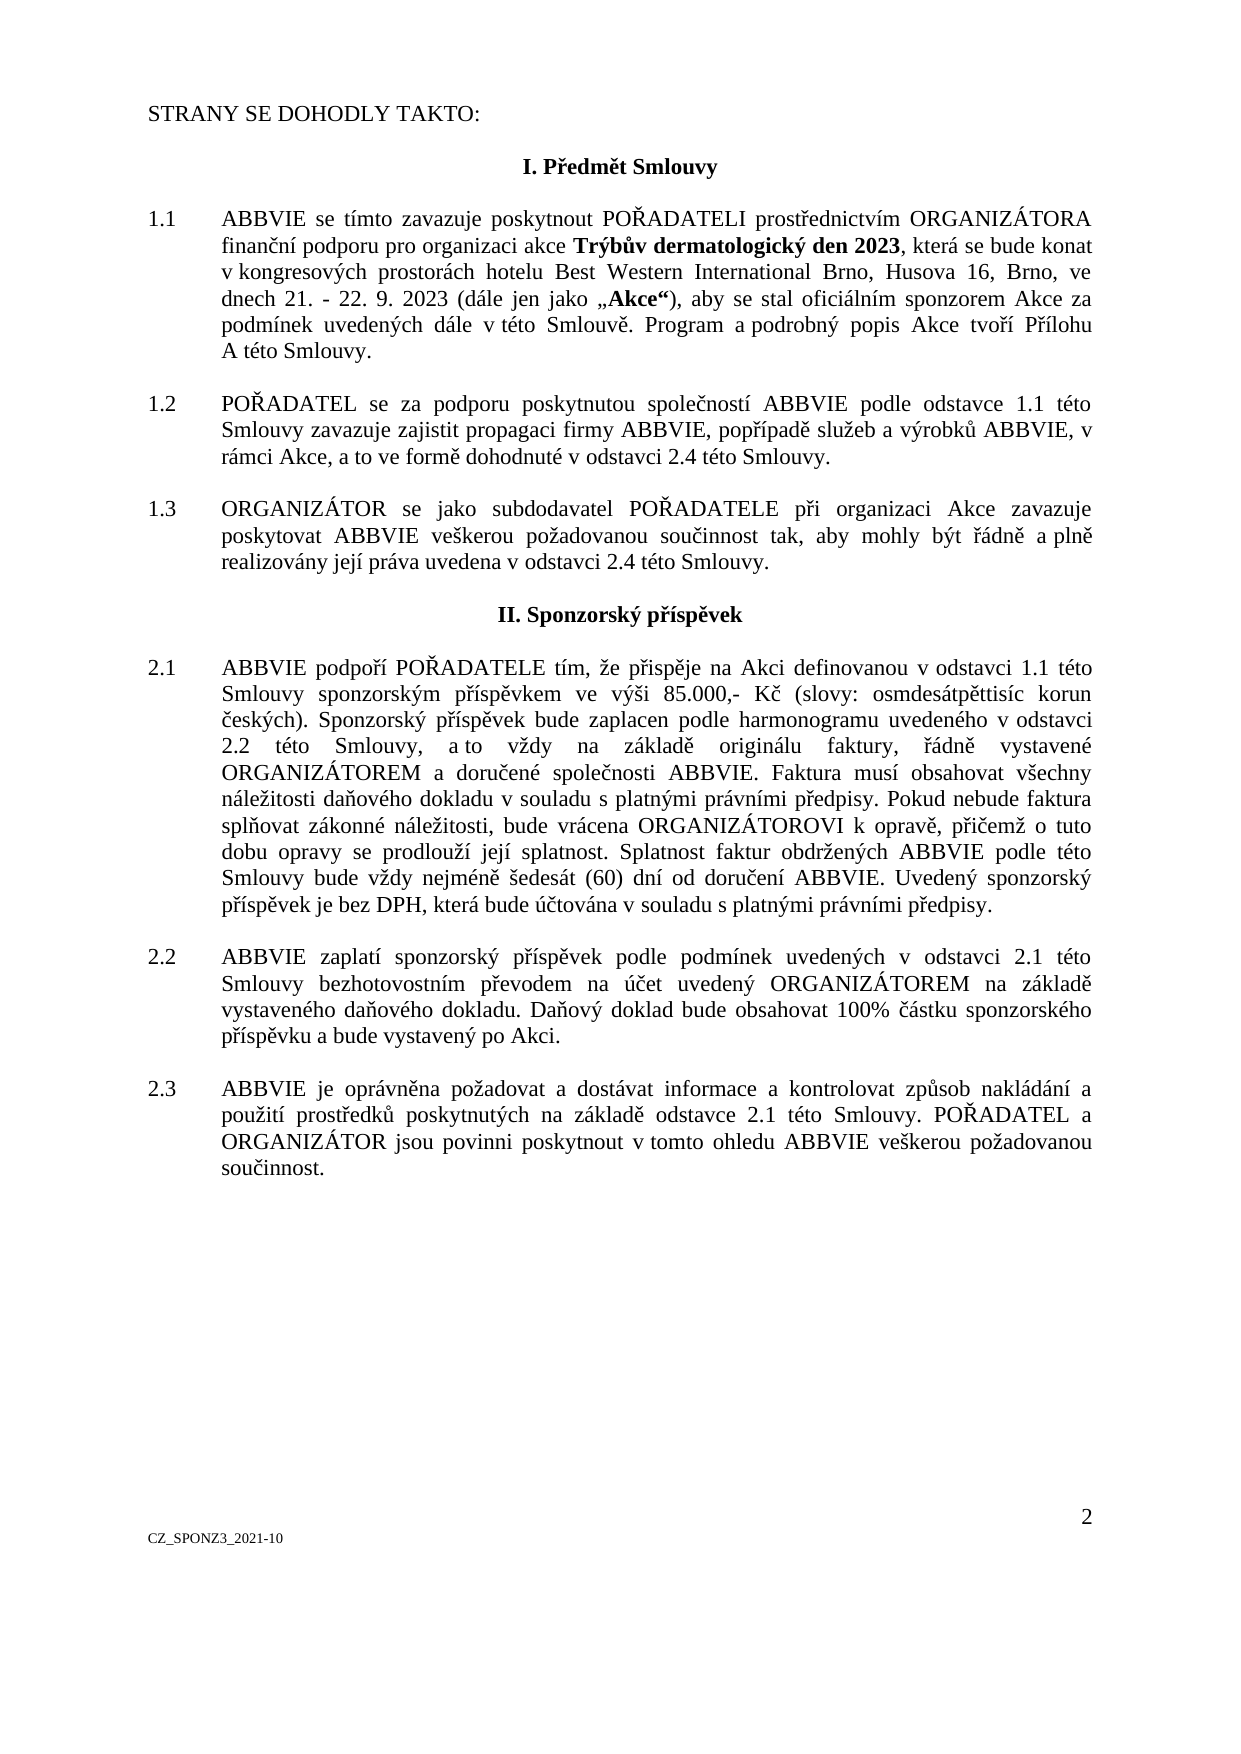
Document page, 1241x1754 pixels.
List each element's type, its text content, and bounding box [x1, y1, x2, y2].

text 1.3 ORGANIZÁTOR se jako subdodavatel POŘADATELE při organizaci Akce zavazuje poskytovat ABBVIE veškerou požadovanou součinnost tak, aby mohly být řádně a plně realizovány její práva uvedena v odstavci 2.4 této Smlouvy. [148, 495, 1093, 574]
text 2.1 ABBVIE podpoří POŘADATELE tím, že přispěje na Akci definovanou v odstavci 1.1 této Smlouvy sponzorským příspěvkem ve výši 85.000,- Kč (slovy: osmdesátpěttisíc korun českých). Sponzorský příspěvek bude zaplacen podle harmonogramu uvedeného v odstavci 2.2 této Smlouvy, a to vždy na základě originálu faktury, řádně vystavené ORGANIZÁTOREM a doručené společnosti ABBVIE. Faktura musí obsahovat všechny náležitosti daňového dokladu v souladu s platnými právními předpisy. Pokud nebude faktura splňovat zákonné náležitosti, bude vrácena ORGANIZÁTOROVI k opravě, přičemž o tuto dobu opravy se prodlouží její splatnost. Splatnost faktur obdržených ABBVIE podle této Smlouvy bude vždy nejméně šedesát (60) dní od doručení ABBVIE. Uvedený sponzorský příspěvek je bez DPH, která bude účtována v souladu s platnými právními předpisy. [148, 653, 1093, 917]
text II. Sponzorský příspěvek [148, 601, 1093, 627]
text I. Předmět Smlouvy [148, 153, 1093, 179]
text 1.1 ABBVIE se tímto zavazuje poskytnout POŘADATELI prostřednictvím ORGANIZÁTORA finanční podporu pro organizaci akce Trýbův dermatologický den 2023, která se bude konat v kongresových prostorách hotelu Best Western International Brno, Husova 16, Brno, ve dnech 21. - 22. 9. 2023 (dále jen jako „Akce“), aby se stal oficiálním sponzorem Akce za podmínek uvedených dále v této Smlouvě. Program a podrobný popis Akce tvoří Přílohu A této Smlouvy. [148, 206, 1093, 364]
text 1.2 POŘADATEL se za podporu poskytnutou společností ABBVIE podle odstavce 1.1 této Smlouvy zavazuje zajistit propagaci firmy ABBVIE, popřípadě služeb a výrobků ABBVIE, v rámci Akce, a to ve formě dohodnuté v odstavci 2.4 této Smlouvy. [148, 390, 1093, 469]
text 2.2 ABBVIE zaplatí sponzorský příspěvek podle podmínek uvedených v odstavci 2.1 této Smlouvy bezhotovostním převodem na účet uvedený ORGANIZÁTOREM na základě vystaveného daňového dokladu. Daňový doklad bude obsahovat 100% částku sponzorského příspěvku a bude vystavený po Akci. [148, 943, 1093, 1049]
text STRANY SE DOHODLY TAKTO: [148, 100, 1093, 126]
text 2.3 ABBVIE je oprávněna požadovat a dostávat informace a kontrolovat způsob nakládání a použití prostředků poskytnutých na základě odstavce 2.1 této Smlouvy. POŘADATEL a ORGANIZÁTOR jsou povinni poskytnout v tomto ohledu ABBVIE veškerou požadovanou součinnost. [148, 1075, 1093, 1181]
